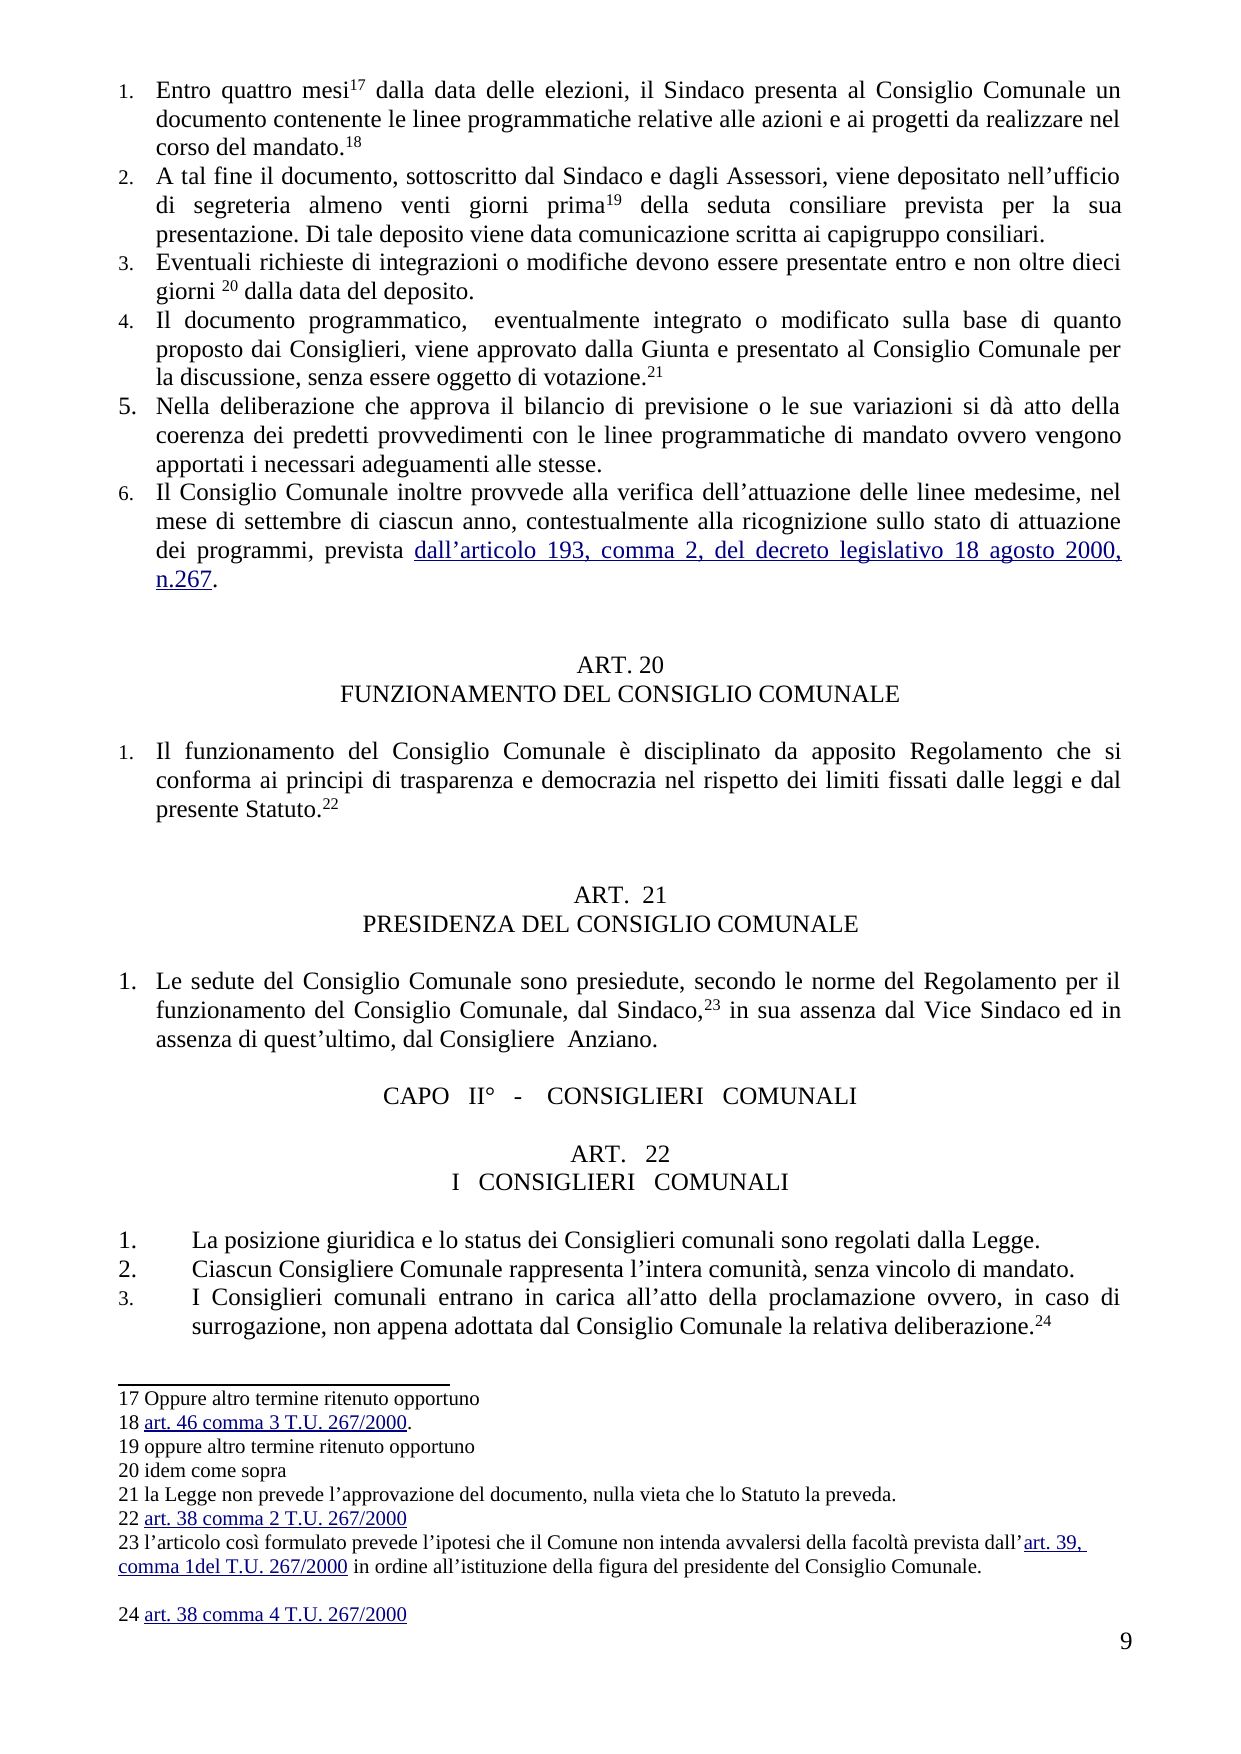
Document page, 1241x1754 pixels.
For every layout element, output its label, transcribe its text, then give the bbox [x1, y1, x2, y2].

text I CONSIGLIERI COMUNALI [118, 1167, 1122, 1196]
list Il Consiglio Comunale inoltre provvede alla verifica dell’attuazione delle linee medesime, nel mese di settembre di ciascun anno, contestualmente alla ricognizione sullo stato di attuazione dei programmi, prevista dall’articolo 193, comma 2, del decreto legislativo 18 agosto 2000, n.267. [118, 477, 1122, 592]
list art. 38 comma 4 T.U. 267/2000 [118, 1602, 1122, 1626]
list l’articolo così formulato prevede l’ipotesi che il Comune non intenda avvalersi della facoltà prevista dall’art. 39, comma 1del T.U. 267/2000 in ordine all’istituzione della figura del presidente del Consiglio Comunale. [118, 1530, 1122, 1578]
list Le sedute del Consiglio Comunale sono presiedute, secondo le norme del Regolamento per il funzionamento del Consiglio Comunale, dal Sindaco, in sua assenza dal Vice Sindaco ed in assenza di quest’ultimo, dal Consigliere Anziano. [118, 966, 1122, 1052]
list Il documento programmatico, eventualmente integrato o modificato sulla base di quanto proposto dai Consiglieri, viene approvato dalla Giunta e presentato al Consiglio Comunale per la discussione, senza essere oggetto di votazione. [118, 305, 1122, 391]
list oppure altro termine ritenuto opportuno [118, 1434, 1122, 1458]
list Nella deliberazione che approva il bilancio di previsione o le sue variazioni si dà atto della coerenza dei predetti provvedimenti con le linee programmatiche di mandato ovvero vengono apportati i necessari adeguamenti alle stesse. [118, 391, 1122, 477]
subtitle PRESIDENZA DEL CONSIGLIO COMUNALE [118, 909, 1122, 937]
list art. 46 comma 3 T.U. 267/2000. [118, 1409, 1122, 1434]
list Entro quattro mesi dalla data delle elezioni, il Sindaco presenta al Consiglio Comunale un documento contenente le linee programmatiche relative alle azioni e ai progetti da realizzare nel corso del mandato. [118, 75, 1122, 161]
list art. 38 comma 2 T.U. 267/2000 [118, 1506, 1122, 1530]
list Il funzionamento del Consiglio Comunale è disciplinato da apposito Regolamento che si conforma ai principi di trasparenza e democrazia nel rispetto dei limiti fissati dalle leggi e dal presente Statuto. [118, 736, 1122, 822]
list Oppure altro termine ritenuto opportuno [118, 1386, 1122, 1409]
list Eventuali richieste di integrazioni o modifiche devono essere presentate entro e non oltre dieci giorni dalla data del deposito. [118, 247, 1122, 305]
list La posizione giuridica e lo status dei Consiglieri comunali sono regolati dalla Legge. [118, 1225, 1122, 1254]
subtitle FUNZIONAMENTO DEL CONSIGLIO COMUNALE [118, 679, 1122, 707]
text ART. 22 [118, 1139, 1122, 1167]
list A tal fine il documento, sottoscritto dal Sindaco e dagli Assessori, viene depositato nell’ufficio di segreteria almeno venti giorni prima della seduta consiliare prevista per la sua presentazione. Di tale deposito viene data comunicazione scritta ai capigruppo consiliari. [118, 161, 1122, 247]
list la Legge non prevede l’approvazione del documento, nulla vieta che lo Statuto la preveda. [118, 1482, 1122, 1506]
text ART. 20 [118, 650, 1122, 679]
list idem come sopra [118, 1458, 1122, 1482]
list Ciascun Consigliere Comunale rappresenta l’intera comunità, senza vincolo di mandato. [118, 1254, 1122, 1282]
text ART. 21 [118, 880, 1122, 909]
list I Consiglieri comunali entrano in carica all’atto della proclamazione ovvero, in caso di surrogazione, non appena adottata dal Consiglio Comunale la relativa deliberazione. [118, 1282, 1122, 1340]
text CAPO II° - CONSIGLIERI COMUNALI [118, 1081, 1122, 1110]
